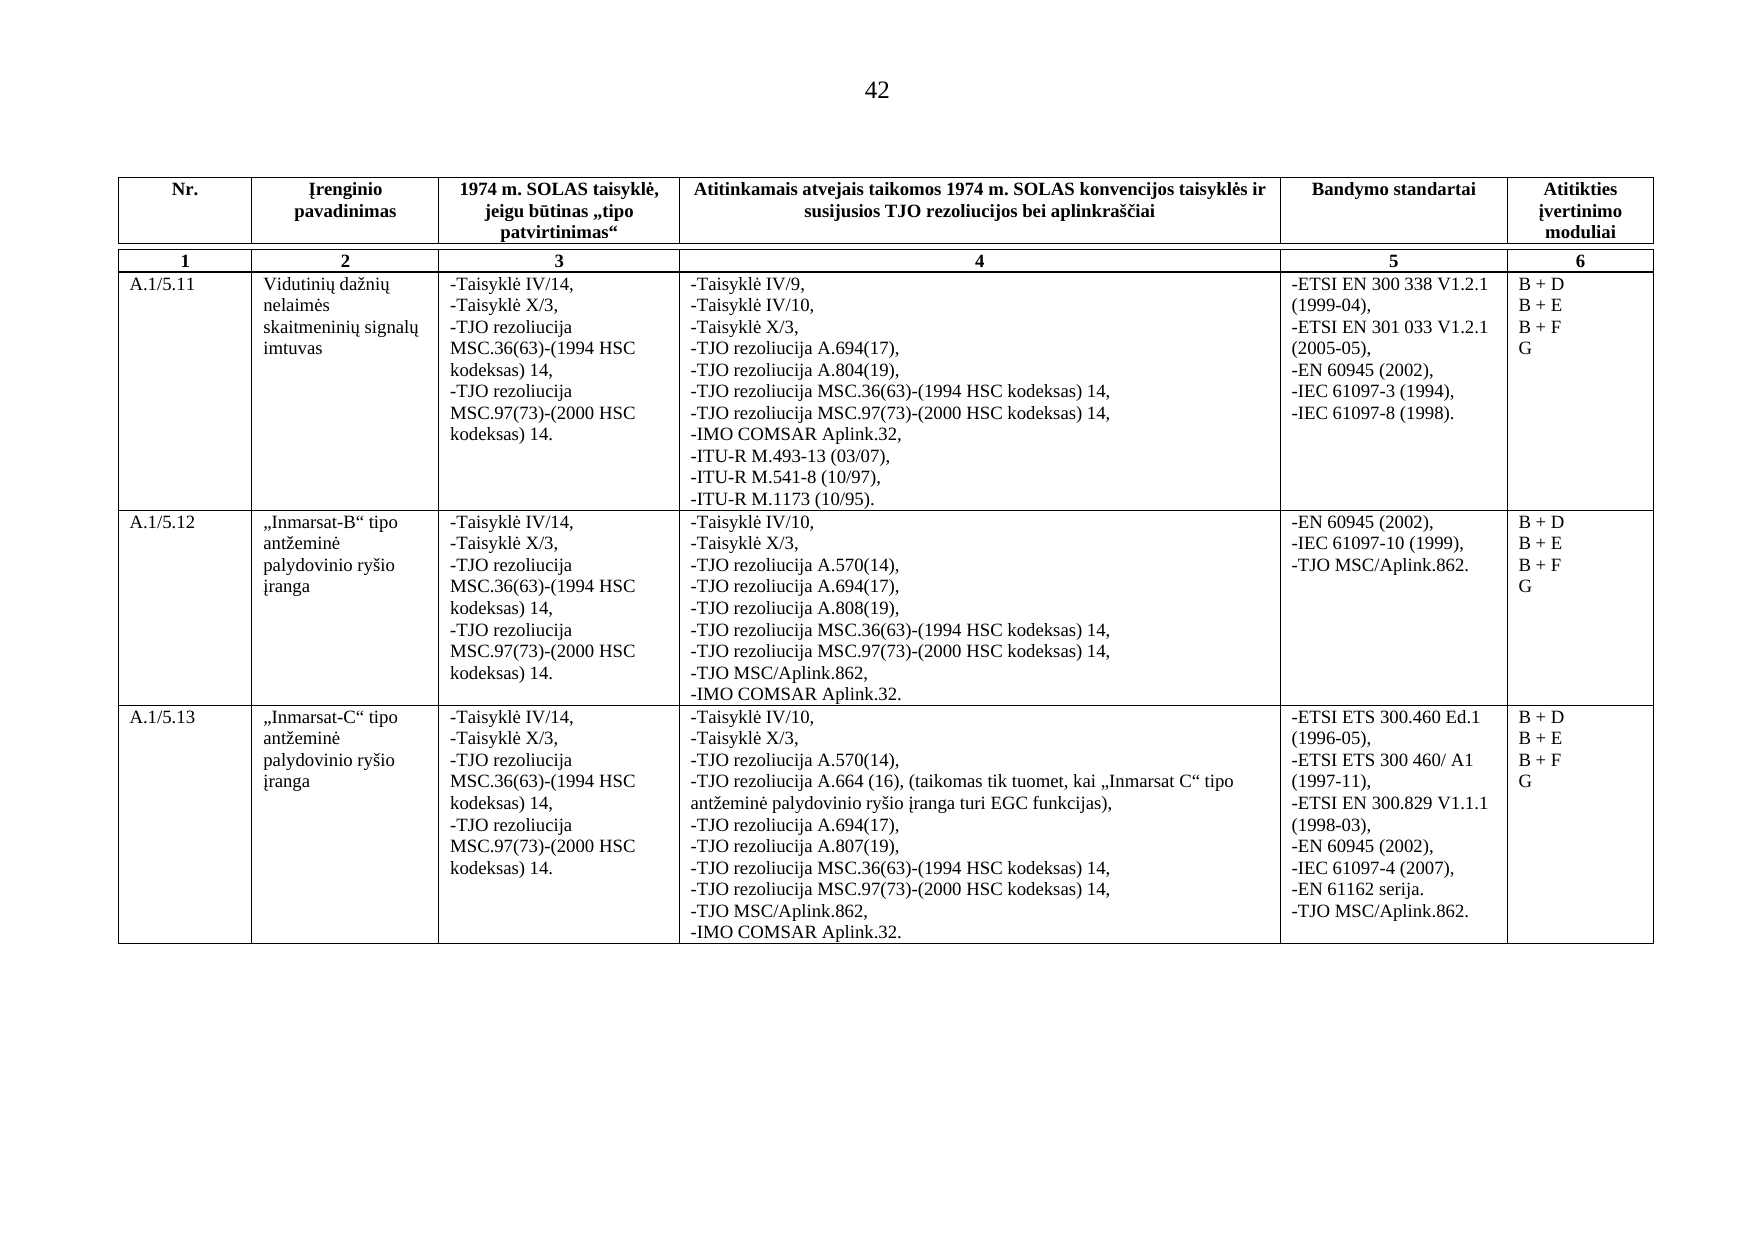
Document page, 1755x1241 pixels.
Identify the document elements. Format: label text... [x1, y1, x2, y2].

table_header Įrenginio pavadinimas [252, 178, 438, 243]
table_cell -Taisyklė IV/10, -Taisyklė X/3, -TJO rezoliucija A.570(14), -TJO rezoliucija A.694(17), -TJO rezoliucija A.808(19), -TJO rezoliucija MSC.36(63)-(1994 HSC kodeksas) 14, -TJO rezoliucija MSC.97(73)-(2000 HSC kodeksas) 14, -TJO MSC/Aplink.862, -IMO COMSAR Aplink.32. [680, 511, 1280, 705]
table_cell 2 [252, 250, 438, 271]
table_cell -Taisyklė IV/9, -Taisyklė IV/10, -Taisyklė X/3, -TJO rezoliucija A.694(17), -TJO rezoliucija A.804(19), -TJO rezoliucija MSC.36(63)-(1994 HSC kodeksas) 14, -TJO rezoliucija MSC.97(73)-(2000 HSC kodeksas) 14, -IMO COMSAR Aplink.32, -ITU-R M.493-13 (03/07), -ITU-R M.541-8 (10/97), -ITU-R M.1173 (10/95). [680, 273, 1280, 509]
table_cell -Taisyklė IV/14, -Taisyklė X/3, -TJO rezoliucija MSC.36(63)-(1994 HSC kodeksas) 14, -TJO rezoliucija MSC.97(73)-(2000 HSC kodeksas) 14. [439, 511, 679, 705]
table_cell [439, 244, 679, 249]
table_cell -Taisyklė IV/10, -Taisyklė X/3, -TJO rezoliucija A.570(14), -TJO rezoliucija A.664 (16), (taikomas tik tuomet, kai „Inmarsat C“ tipo antžeminė palydovinio ryšio įranga turi EGC funkcijas), -TJO rezoliucija A.694(17), -TJO rezoliucija A.807(19), -TJO rezoliucija MSC.36(63)-(1994 HSC kodeksas) 14, -TJO rezoliucija MSC.97(73)-(2000 HSC kodeksas) 14, -TJO MSC/Aplink.862, -IMO COMSAR Aplink.32. [680, 706, 1280, 943]
table_cell „Inmarsat-C“ tipo antžeminė palydovinio ryšio įranga [252, 706, 438, 943]
table_header 1974 m. SOLAS taisyklė, jeigu būtinas „tipo patvirtinimas“ [439, 178, 679, 243]
table_cell [118, 244, 252, 249]
table_cell [1280, 244, 1507, 249]
table_header Nr. [119, 178, 251, 243]
table_cell -ETSI ETS 300.460 Ed.1 (1996-05), -ETSI ETS 300 460/ A1 (1997-11), -ETSI EN 300.829 V1.1.1 (1998-03), -EN 60945 (2002), -IEC 61097-4 (2007), -EN 61162 serija. -TJO MSC/Aplink.862. [1281, 706, 1507, 943]
table_cell A.1/5.12 [119, 511, 251, 705]
table_header Bandymo standartai [1281, 178, 1507, 243]
table_cell [679, 244, 1280, 249]
table_cell -EN 60945 (2002), -IEC 61097-10 (1999), -TJO MSC/Aplink.862. [1281, 511, 1507, 705]
table_cell [252, 244, 439, 249]
table_cell -Taisyklė IV/14, -Taisyklė X/3, -TJO rezoliucija MSC.36(63)-(1994 HSC kodeksas) 14, -TJO rezoliucija MSC.97(73)-(2000 HSC kodeksas) 14. [439, 273, 679, 509]
table_cell 5 [1281, 250, 1507, 271]
table_cell A.1/5.11 [119, 273, 251, 509]
table_cell „Inmarsat-B“ tipo antžeminė palydovinio ryšio įranga [252, 511, 438, 705]
table_cell 4 [680, 250, 1280, 271]
table_cell B + D B + E B + F G [1508, 706, 1653, 943]
table_cell 6 [1508, 250, 1653, 271]
table_header Atitinkamais atvejais taikomos 1974 m. SOLAS konvencijos taisyklės ir susijusios TJO rezoliucijos bei aplinkraščiai [680, 178, 1280, 243]
table_cell B + D B + E B + F G [1508, 273, 1653, 509]
table_cell -Taisyklė IV/14, -Taisyklė X/3, -TJO rezoliucija MSC.36(63)-(1994 HSC kodeksas) 14, -TJO rezoliucija MSC.97(73)-(2000 HSC kodeksas) 14. [439, 706, 679, 943]
table_cell A.1/5.13 [119, 706, 251, 943]
table_cell [1507, 244, 1653, 249]
table_cell 3 [439, 250, 679, 271]
table_cell Vidutinių dažnių nelaimės skaitmeninių signalų imtuvas [252, 273, 438, 509]
table_cell -ETSI EN 300 338 V1.2.1 (1999-04), -ETSI EN 301 033 V1.2.1 (2005-05), -EN 60945 (2002), -IEC 61097-3 (1994), -IEC 61097-8 (1998). [1281, 273, 1507, 509]
table_cell B + D B + E B + F G [1508, 511, 1653, 705]
table_header Atitikties įvertinimo moduliai [1508, 178, 1653, 243]
table_cell 1 [119, 250, 251, 271]
